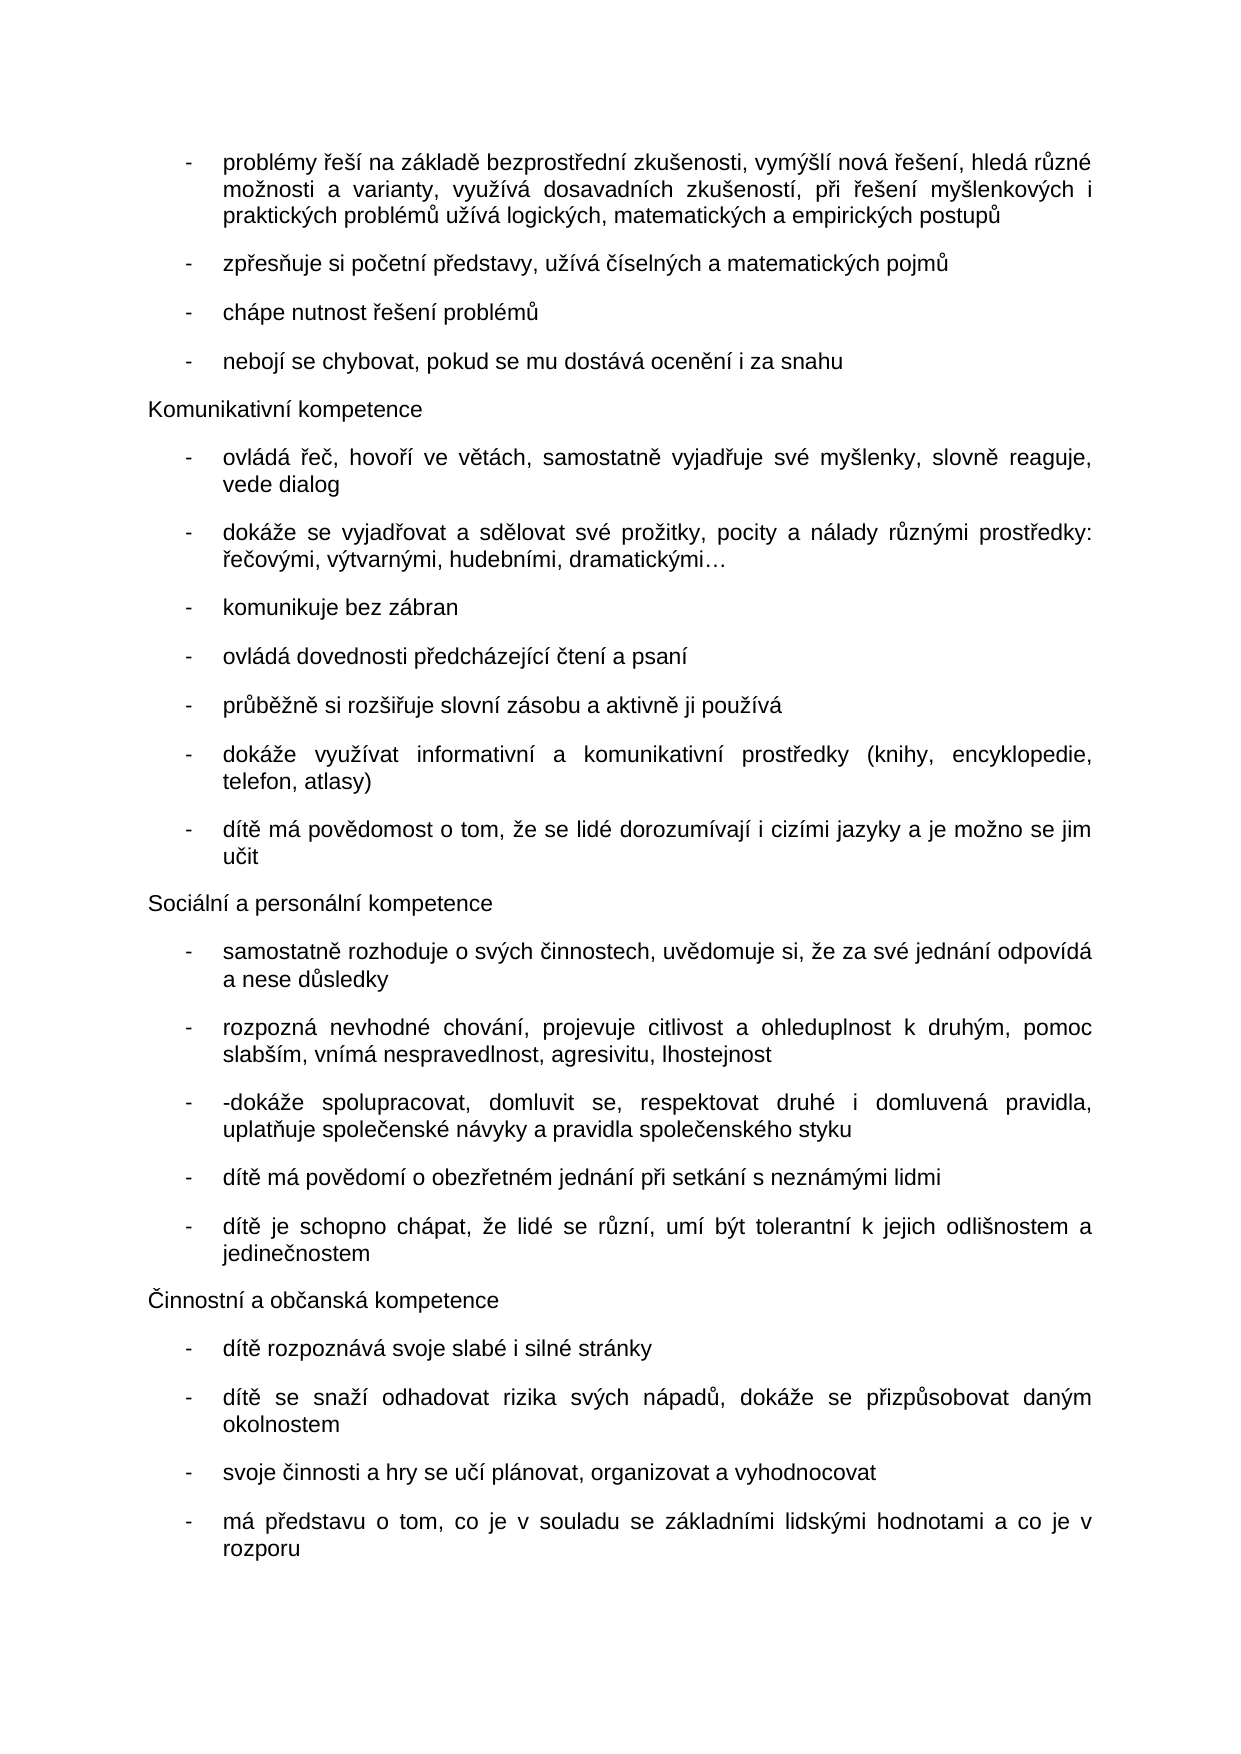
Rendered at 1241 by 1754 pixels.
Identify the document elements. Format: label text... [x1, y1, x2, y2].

list průběžně si rozšiřuje slovní zásobu a aktivně ji používá [185, 691, 1093, 719]
list dokáže se vyjadřovat a sdělovat své prožitky, pocity a nálady různými prostředky: řečovými, výtvarnými, hudebními, dramatickými… [185, 518, 1093, 572]
list svoje činnosti a hry se učí plánovat, organizovat a vyhodnocovat [185, 1458, 1093, 1486]
list dítě se snaží odhadovat rizika svých nápadů, dokáže se přizpůsobovat daným okolnostem [185, 1383, 1093, 1438]
list -dokáže spolupracovat, domluvit se, respektovat druhé i domluvená pravidla, uplatňuje společenské návyky a pravidla společenského styku [185, 1088, 1093, 1142]
list ovládá dovednosti předcházející čtení a psaní [185, 642, 1093, 670]
text Sociální a personální kompetence [148, 890, 1093, 917]
text Komunikativní kompetence [148, 396, 1093, 422]
list dítě má povědomost o tom, že se lidé dorozumívají i cizími jazyky a je možno se jim učit [185, 815, 1093, 869]
list rozpozná nevhodné chování, projevuje citlivost a ohleduplnost k druhým, pomoc slabším, vnímá nespravedlnost, agresivitu, lhostejnost [185, 1013, 1093, 1067]
text Činnostní a občanská kompetence [148, 1287, 1093, 1313]
list nebojí se chybovat, pokud se mu dostává ocenění i za snahu [185, 347, 1093, 375]
list dítě je schopno chápat, že lidé se různí, umí být tolerantní k jejich odlišnostem a jedinečnostem [185, 1212, 1093, 1266]
list problémy řeší na základě bezprostřední zkušenosti, vymýšlí nová řešení, hledá různé možnosti a varianty, využívá dosavadních zkušeností, při řešení myšlenkových i praktických problémů užívá logických, matematických a empirických postupů [185, 148, 1093, 228]
list dítě má povědomí o obezřetném jednání při setkání s neznámými lidmi [185, 1163, 1093, 1191]
list dítě rozpoznává svoje slabé i silné stránky [185, 1334, 1093, 1362]
list zpřesňuje si početní představy, užívá číselných a matematických pojmů [185, 249, 1093, 277]
list má představu o tom, co je v souladu se základními lidskými hodnotami a co je v rozporu [185, 1507, 1093, 1562]
list samostatně rozhoduje o svých činnostech, uvědomuje si, že za své jednání odpovídá a nese důsledky [185, 937, 1093, 992]
list komunikuje bez zábran [185, 593, 1093, 621]
list ovládá řeč, hovoří ve větách, samostatně vyjadřuje své myšlenky, slovně reaguje, vede dialog [185, 443, 1093, 497]
list dokáže využívat informativní a komunikativní prostředky (knihy, encyklopedie, telefon, atlasy) [185, 740, 1093, 794]
list chápe nutnost řešení problémů [185, 298, 1093, 326]
